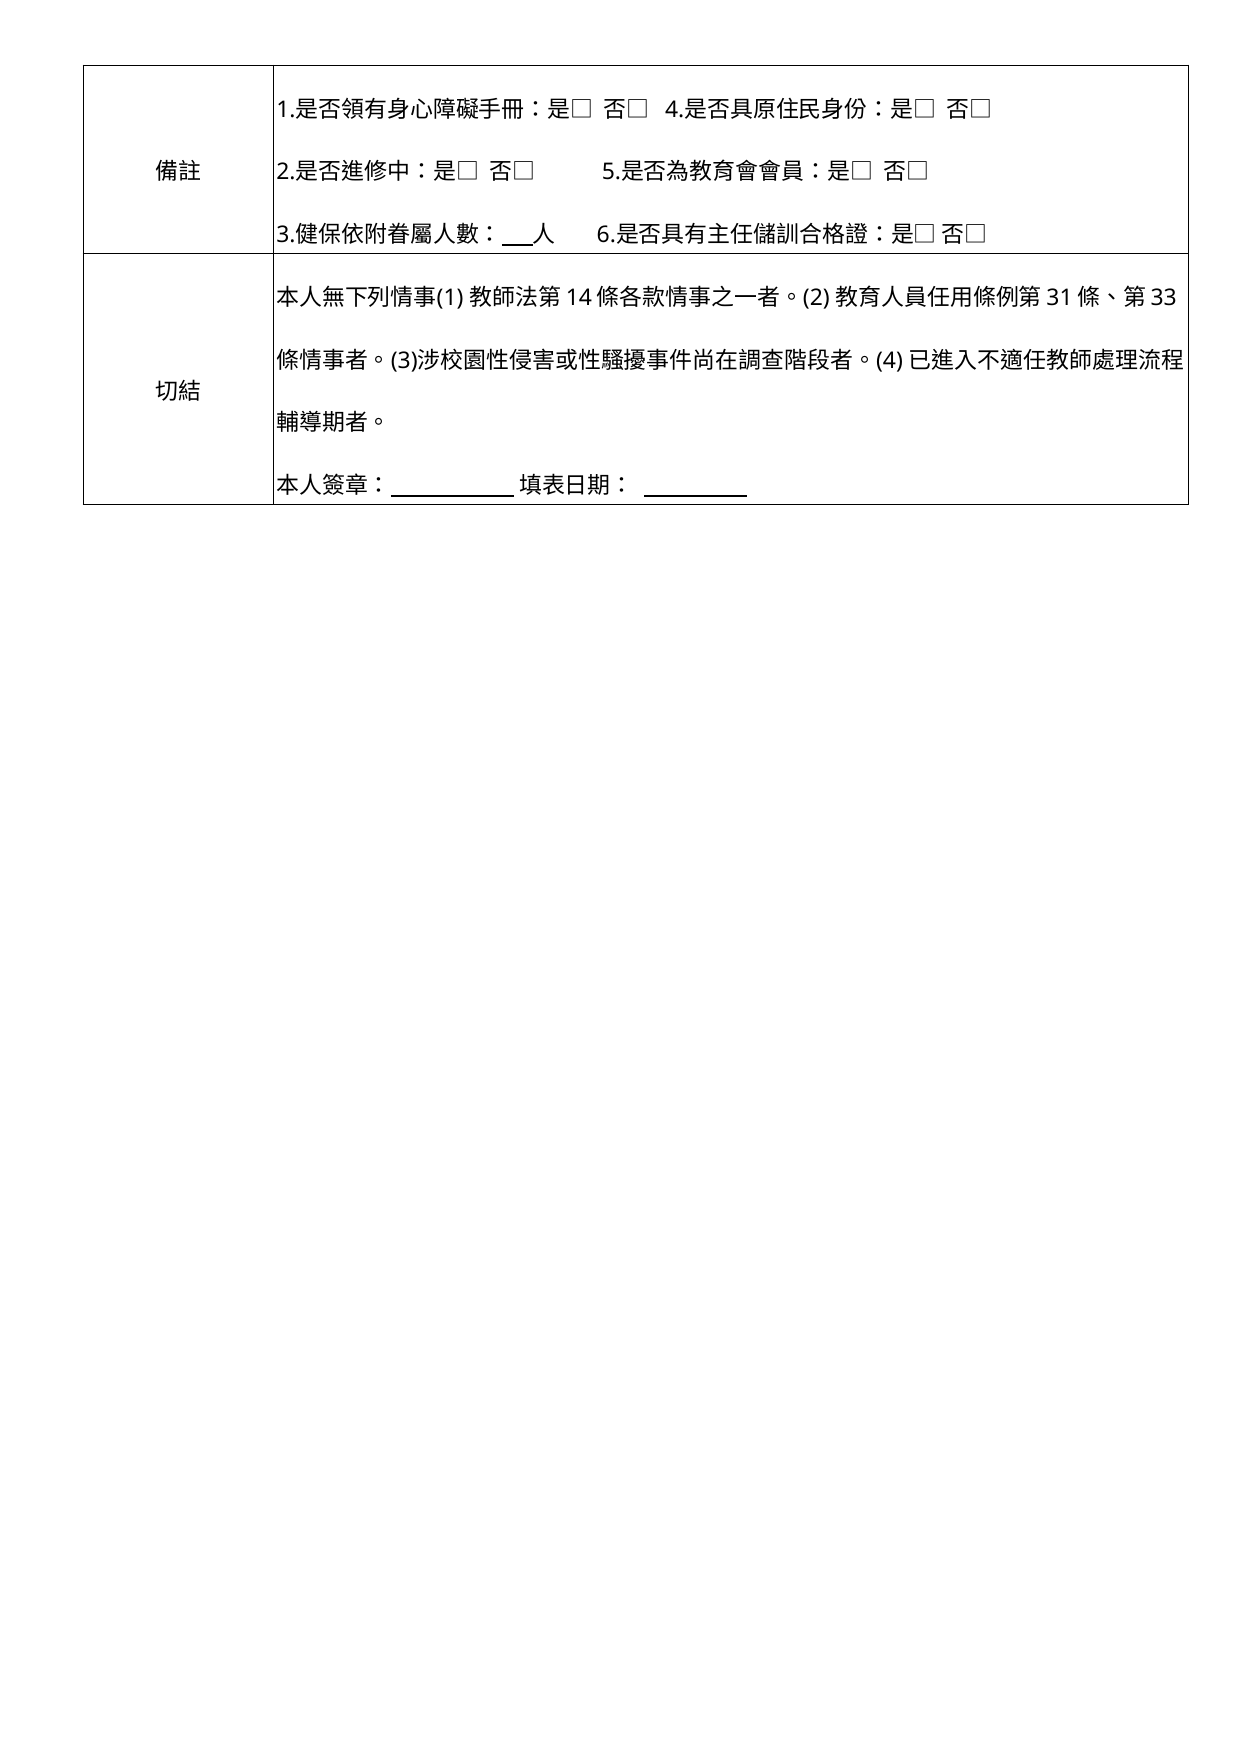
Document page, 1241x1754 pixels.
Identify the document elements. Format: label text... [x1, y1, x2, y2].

table_cell 切結 [84, 254, 273, 504]
table_cell 本人無下列情事(1) 教師法第14條各款情事之一者。(2) 教育人員任用條例第31條、第33條情事者。(3)涉校園性侵害或性騷擾事件尚在調查階段者。(4) 已進入不適任教師處理流程輔導期者。 本人簽章： 填表日期： [274, 254, 1188, 504]
table_cell 備註 [84, 66, 273, 253]
table_cell 1.是否領有身心障礙手冊：是□ 否□ 4.是否具原住民身份：是□ 否□ 2.是否進修中：是□ 否□ 5.是否為教育會會員：是□ 否□ 3.健保依附眷屬人數： 人 6.是否具有主任儲訓合格證：是□ 否□ [274, 66, 1188, 253]
